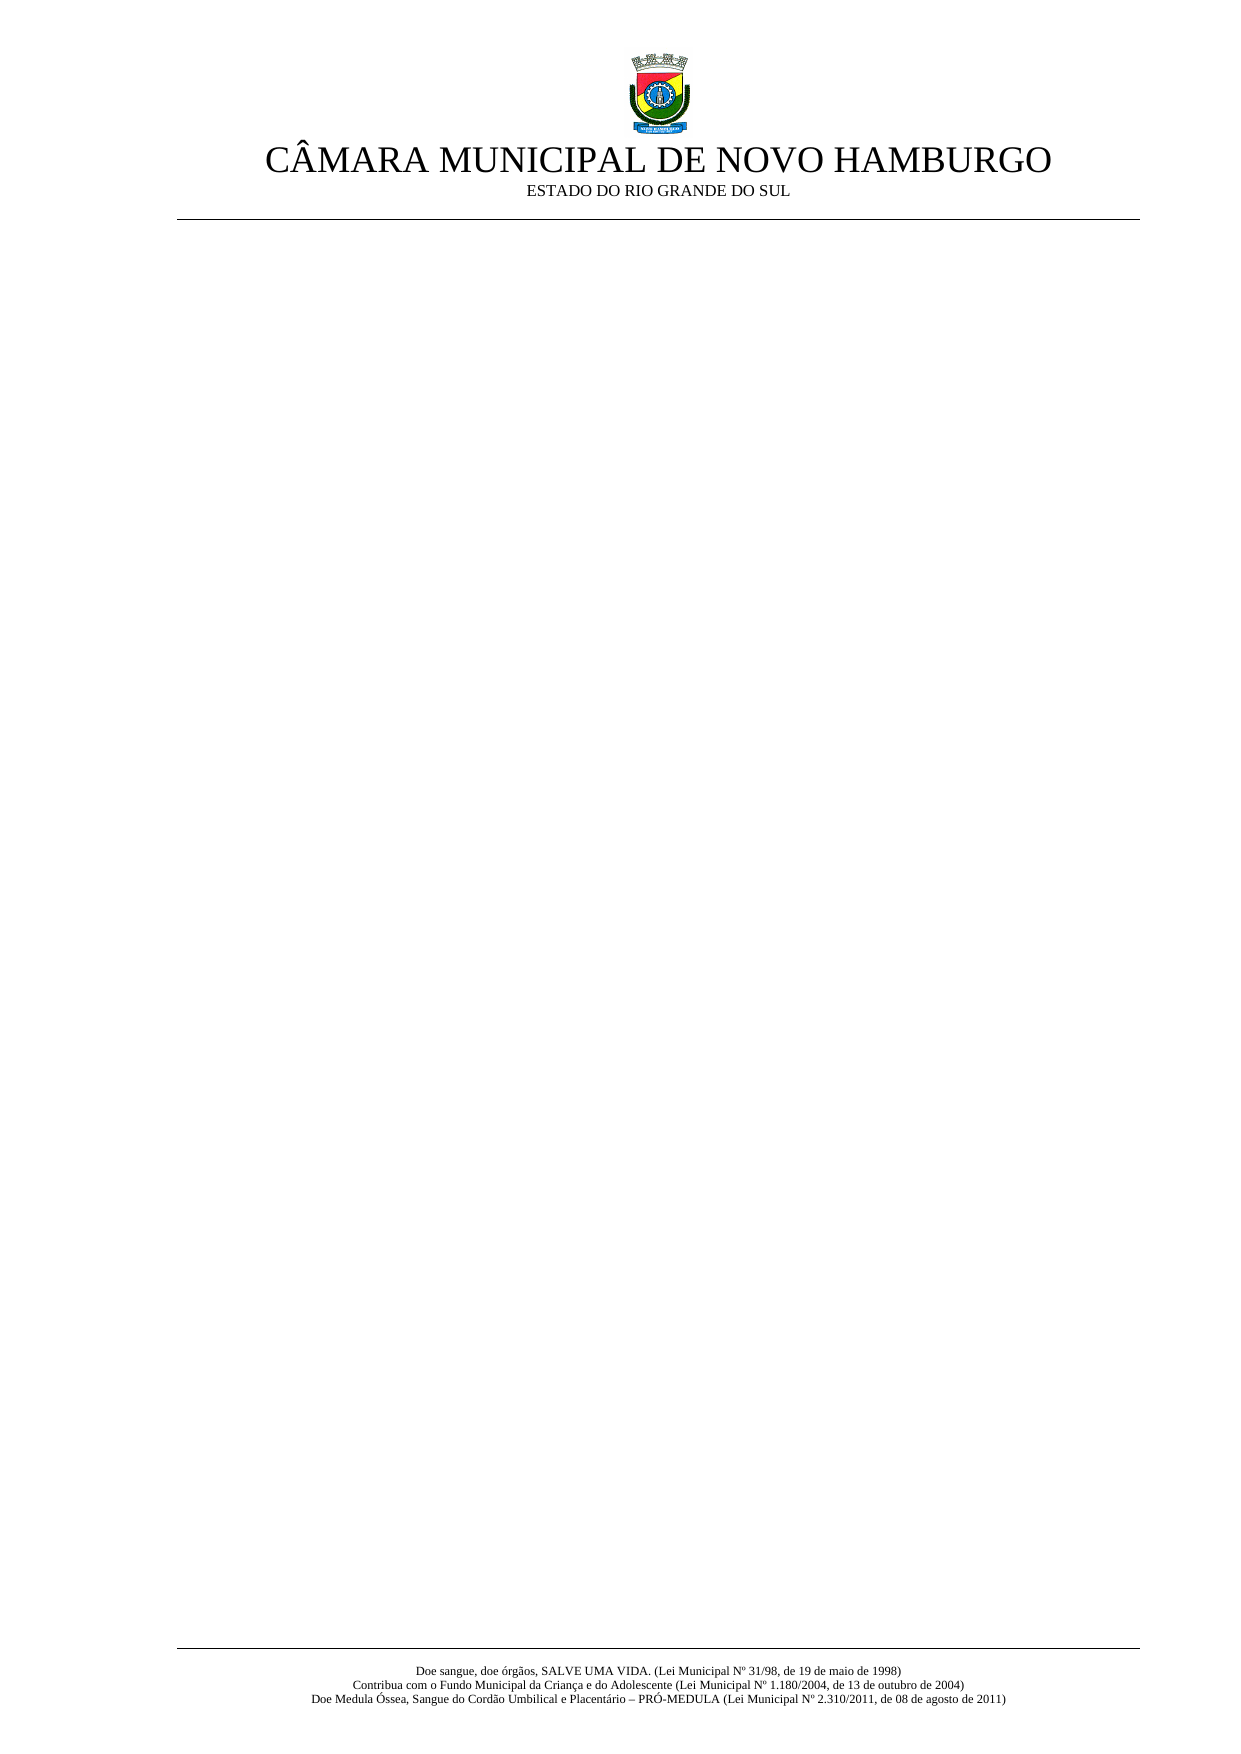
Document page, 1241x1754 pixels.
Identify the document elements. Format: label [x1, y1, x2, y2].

picture [624, 47, 693, 138]
